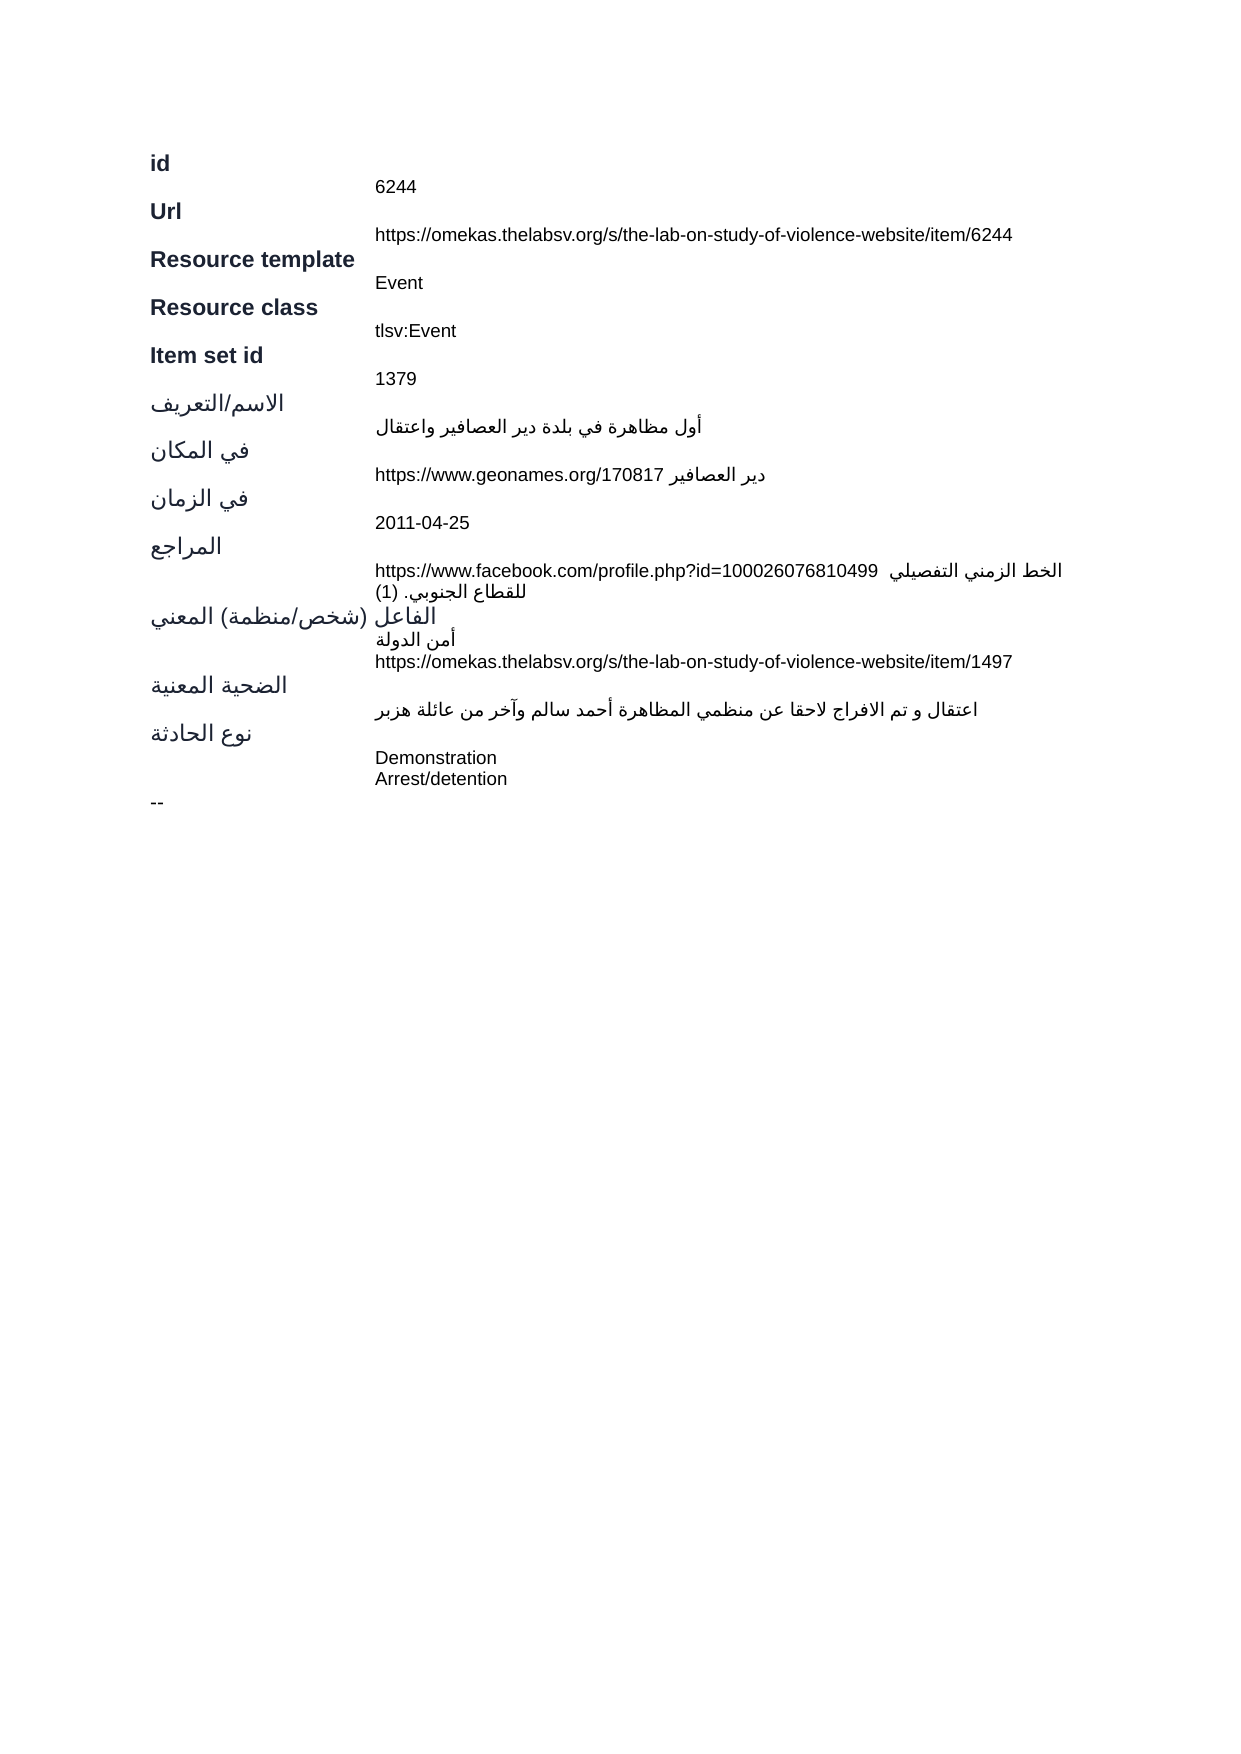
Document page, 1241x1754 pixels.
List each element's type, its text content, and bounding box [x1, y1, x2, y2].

text https://omekas.thelabsv.org/s/the-lab-on-study-of-violence-website/item/6244 [375, 224, 1090, 246]
text الاسم/التعريف [150, 389, 1090, 416]
text نوع الحادثة [150, 720, 1090, 747]
text اعتقال و تم الافراج لاحقا عن منظمي المظاهرة أحمد سالم وآخر من عائلة هزبر [375, 699, 1090, 720]
text المراجع [150, 533, 1090, 560]
text الضحية المعنية [150, 672, 1090, 699]
text -- [150, 790, 1090, 814]
text أول مظاهرة في بلدة دير العصافير واعتقال [375, 416, 1090, 437]
text أمن الدولة [375, 629, 1090, 651]
text Item set id [150, 342, 1090, 368]
text 1379 [375, 368, 1090, 389]
text https://omekas.thelabsv.org/s/the-lab-on-study-of-violence-website/item/1497 [375, 651, 1090, 672]
text Resource template [150, 246, 1090, 272]
text Resource class [150, 294, 1090, 320]
text في المكان [150, 437, 1090, 464]
text id [150, 150, 1090, 176]
text Arrest/detention [375, 768, 1090, 790]
text Demonstration [375, 747, 1090, 768]
text في الزمان [150, 485, 1090, 512]
text الفاعل (شخص/منظمة) المعني [150, 603, 1090, 629]
text tlsv:Event [375, 320, 1090, 342]
text Event [375, 272, 1090, 294]
text https://www.facebook.com/profile.php?id=100026076810499 الخط الزمني التفصيلي للقطاع الجنوبي. (1) [375, 560, 1090, 603]
text Url [150, 198, 1090, 224]
text 6244 [375, 176, 1090, 198]
text 2011-04-25 [375, 512, 1090, 533]
text https://www.geonames.org/170817 دير العصافير [375, 464, 1090, 485]
